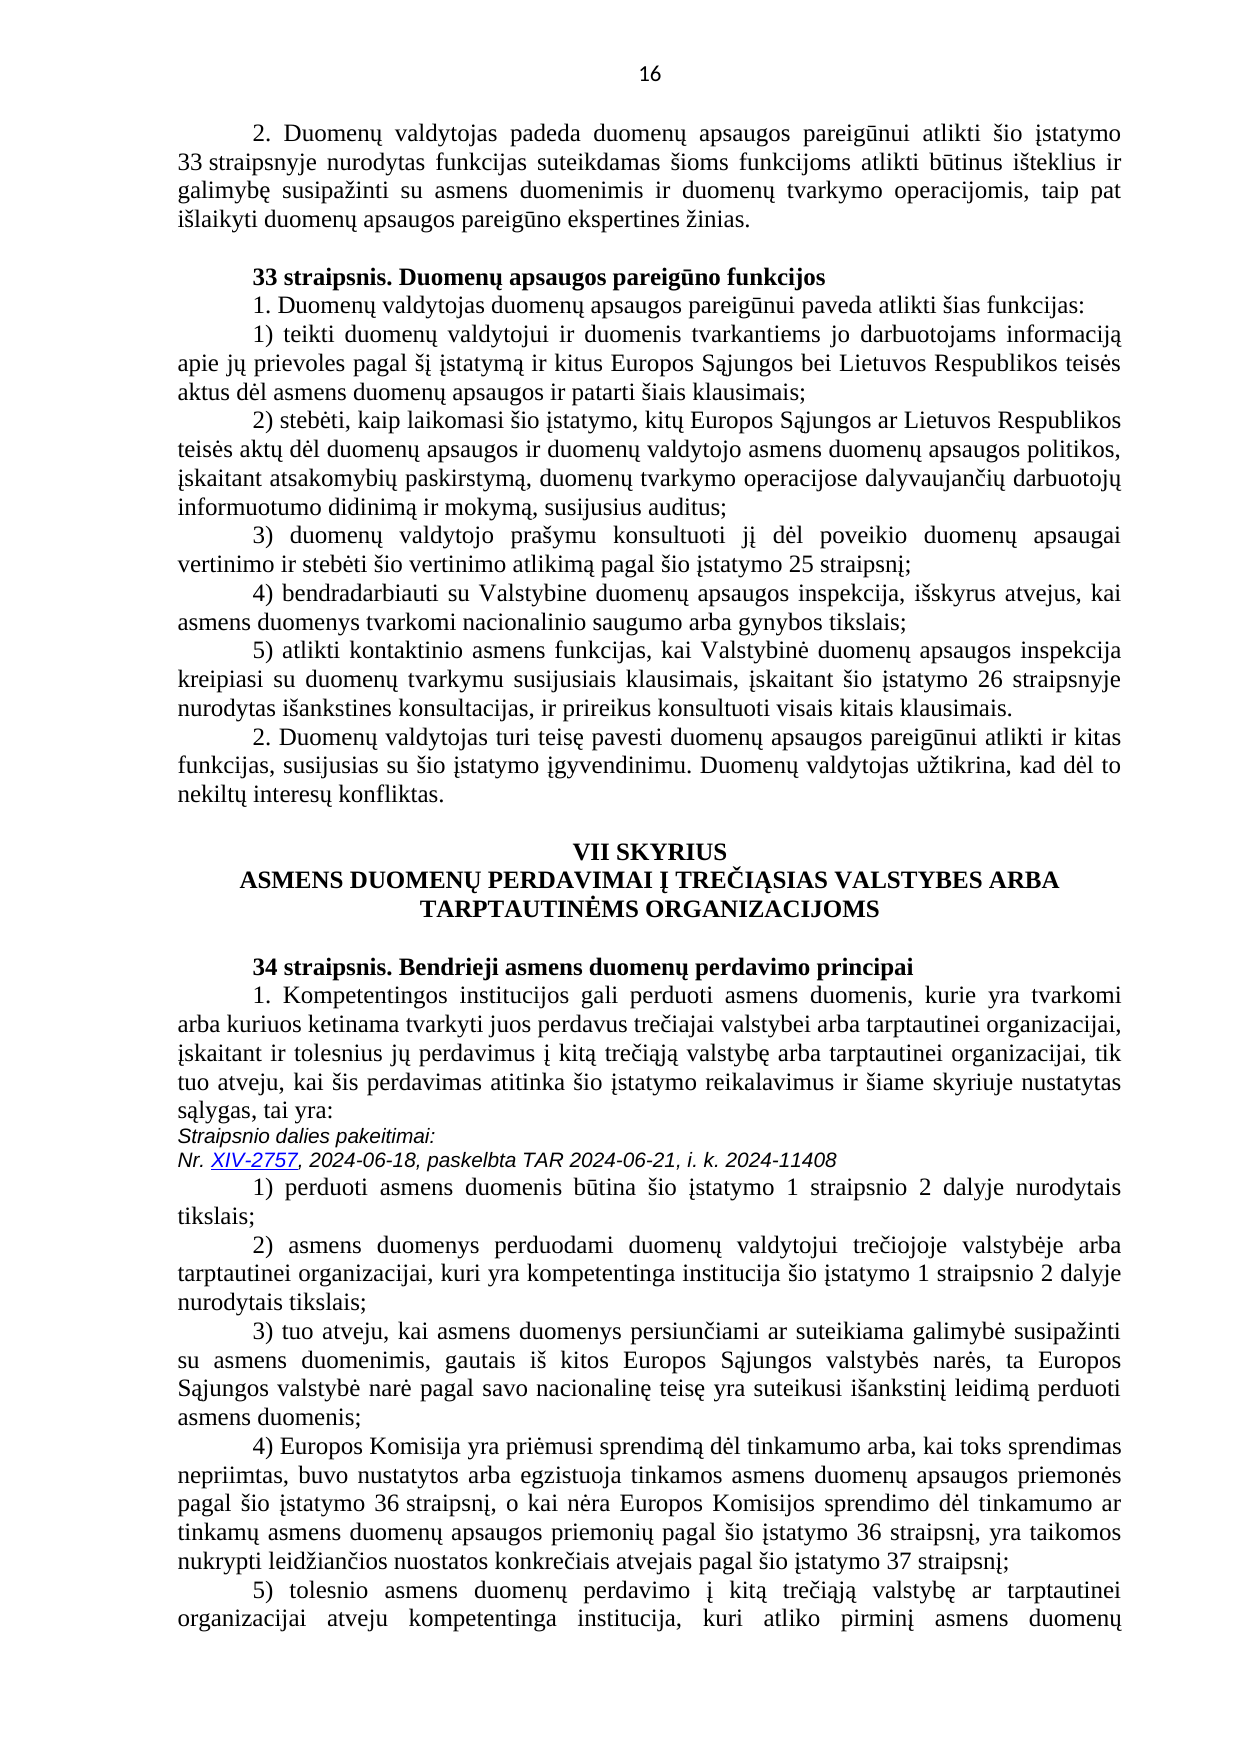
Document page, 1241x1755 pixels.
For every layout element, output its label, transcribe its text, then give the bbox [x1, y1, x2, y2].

text 2) stebėti, kaip laikomasi šio įstatymo, kitų Europos Sąjungos ar Lietuvos Respublikos teisės aktų dėl duomenų apsaugos ir duomenų valdytojo asmens duomenų apsaugos politikos, įskaitant atsakomybių paskirstymą, duomenų tvarkymo operacijose dalyvaujančių darbuotojų informuotumo didinimą ir mokymą, susijusius auditus; [177, 406, 1122, 521]
text 4) bendradarbiauti su Valstybine duomenų apsaugos inspekcija, išskyrus atvejus, kai asmens duomenys tvarkomi nacionalinio saugumo arba gynybos tikslais; [177, 578, 1122, 636]
text VII SKYRIUS [177, 837, 1122, 866]
text 5) tolesnio asmens duomenų perdavimo į kitą trečiąją valstybę ar tarptautinei organizacijai atveju kompetentinga institucija, kuri atliko pirminį asmens duomenų [177, 1575, 1122, 1632]
text Straipsnio dalies pakeitimai: [177, 1124, 1122, 1148]
text 2. Duomenų valdytojas padeda duomenų apsaugos pareigūnui atlikti šio įstatymo 33 straipsnyje nurodytas funkcijas suteikdamas šioms funkcijoms atlikti būtinus išteklius ir galimybę susipažinti su asmens duomenimis ir duomenų tvarkymo operacijomis, taip pat išlaikyti duomenų apsaugos pareigūno ekspertines žinias. [177, 118, 1122, 233]
text 34 straipsnis. Bendrieji asmens duomenų perdavimo principai [177, 952, 1122, 981]
text 2) asmens duomenys perduodami duomenų valdytojui trečiojoje valstybėje arba tarptautinei organizacijai, kuri yra kompetentinga institucija šio įstatymo 1 straipsnio 2 dalyje nurodytais tikslais; [177, 1230, 1122, 1316]
text ASMENS DUOMENŲ PERDAVIMAI Į TREČIĄSIAS VALSTYBES ARBA TARPTAUTINĖMS ORGANIZACIJOMS [177, 866, 1122, 923]
text 3) duomenų valdytojo prašymu konsultuoti jį dėl poveikio duomenų apsaugai vertinimo ir stebėti šio vertinimo atlikimą pagal šio įstatymo 25 straipsnį; [177, 521, 1122, 578]
text 33 straipsnis. Duomenų apsaugos pareigūno funkcijos [177, 262, 1122, 291]
text 3) tuo atveju, kai asmens duomenys persiunčiami ar suteikiama galimybė susipažinti su asmens duomenimis, gautais iš kitos Europos Sąjungos valstybės narės, ta Europos Sąjungos valstybė narė pagal savo nacionalinę teisę yra suteikusi išankstinį leidimą perduoti asmens duomenis; [177, 1316, 1122, 1431]
text Nr. XIV-2757, 2024-06-18, paskelbta TAR 2024-06-21, i. k. 2024-11408 [177, 1148, 1122, 1172]
text 1. Duomenų valdytojas duomenų apsaugos pareigūnui paveda atlikti šias funkcijas: [177, 291, 1122, 319]
text 5) atlikti kontaktinio asmens funkcijas, kai Valstybinė duomenų apsaugos inspekcija kreipiasi su duomenų tvarkymu susijusiais klausimais, įskaitant šio įstatymo 26 straipsnyje nurodytas išankstines konsultacijas, ir prireikus konsultuoti visais kitais klausimais. [177, 636, 1122, 722]
text 1. Kompetentingos institucijos gali perduoti asmens duomenis, kurie yra tvarkomi arba kuriuos ketinama tvarkyti juos perdavus trečiajai valstybei arba tarptautinei organizacijai, įskaitant ir tolesnius jų perdavimus į kitą trečiąją valstybę arba tarptautinei organizacijai, tik tuo atveju, kai šis perdavimas atitinka šio įstatymo reikalavimus ir šiame skyriuje nustatytas sąlygas, tai yra: [177, 981, 1122, 1124]
text 2. Duomenų valdytojas turi teisę pavesti duomenų apsaugos pareigūnui atlikti ir kitas funkcijas, susijusias su šio įstatymo įgyvendinimu. Duomenų valdytojas užtikrina, kad dėl to nekiltų interesų konfliktas. [177, 722, 1122, 808]
text 1) teikti duomenų valdytojui ir duomenis tvarkantiems jo darbuotojams informaciją apie jų prievoles pagal šį įstatymą ir kitus Europos Sąjungos bei Lietuvos Respublikos teisės aktus dėl asmens duomenų apsaugos ir patarti šiais klausimais; [177, 319, 1122, 406]
text 1) perduoti asmens duomenis būtina šio įstatymo 1 straipsnio 2 dalyje nurodytais tikslais; [177, 1172, 1122, 1230]
text 4) Europos Komisija yra priėmusi sprendimą dėl tinkamumo arba, kai toks sprendimas nepriimtas, buvo nustatytos arba egzistuoja tinkamos asmens duomenų apsaugos priemonės pagal šio įstatymo 36 straipsnį, o kai nėra Europos Komisijos sprendimo dėl tinkamumo ar tinkamų asmens duomenų apsaugos priemonių pagal šio įstatymo 36 straipsnį, yra taikomos nukrypti leidžiančios nuostatos konkrečiais atvejais pagal šio įstatymo 37 straipsnį; [177, 1431, 1122, 1575]
